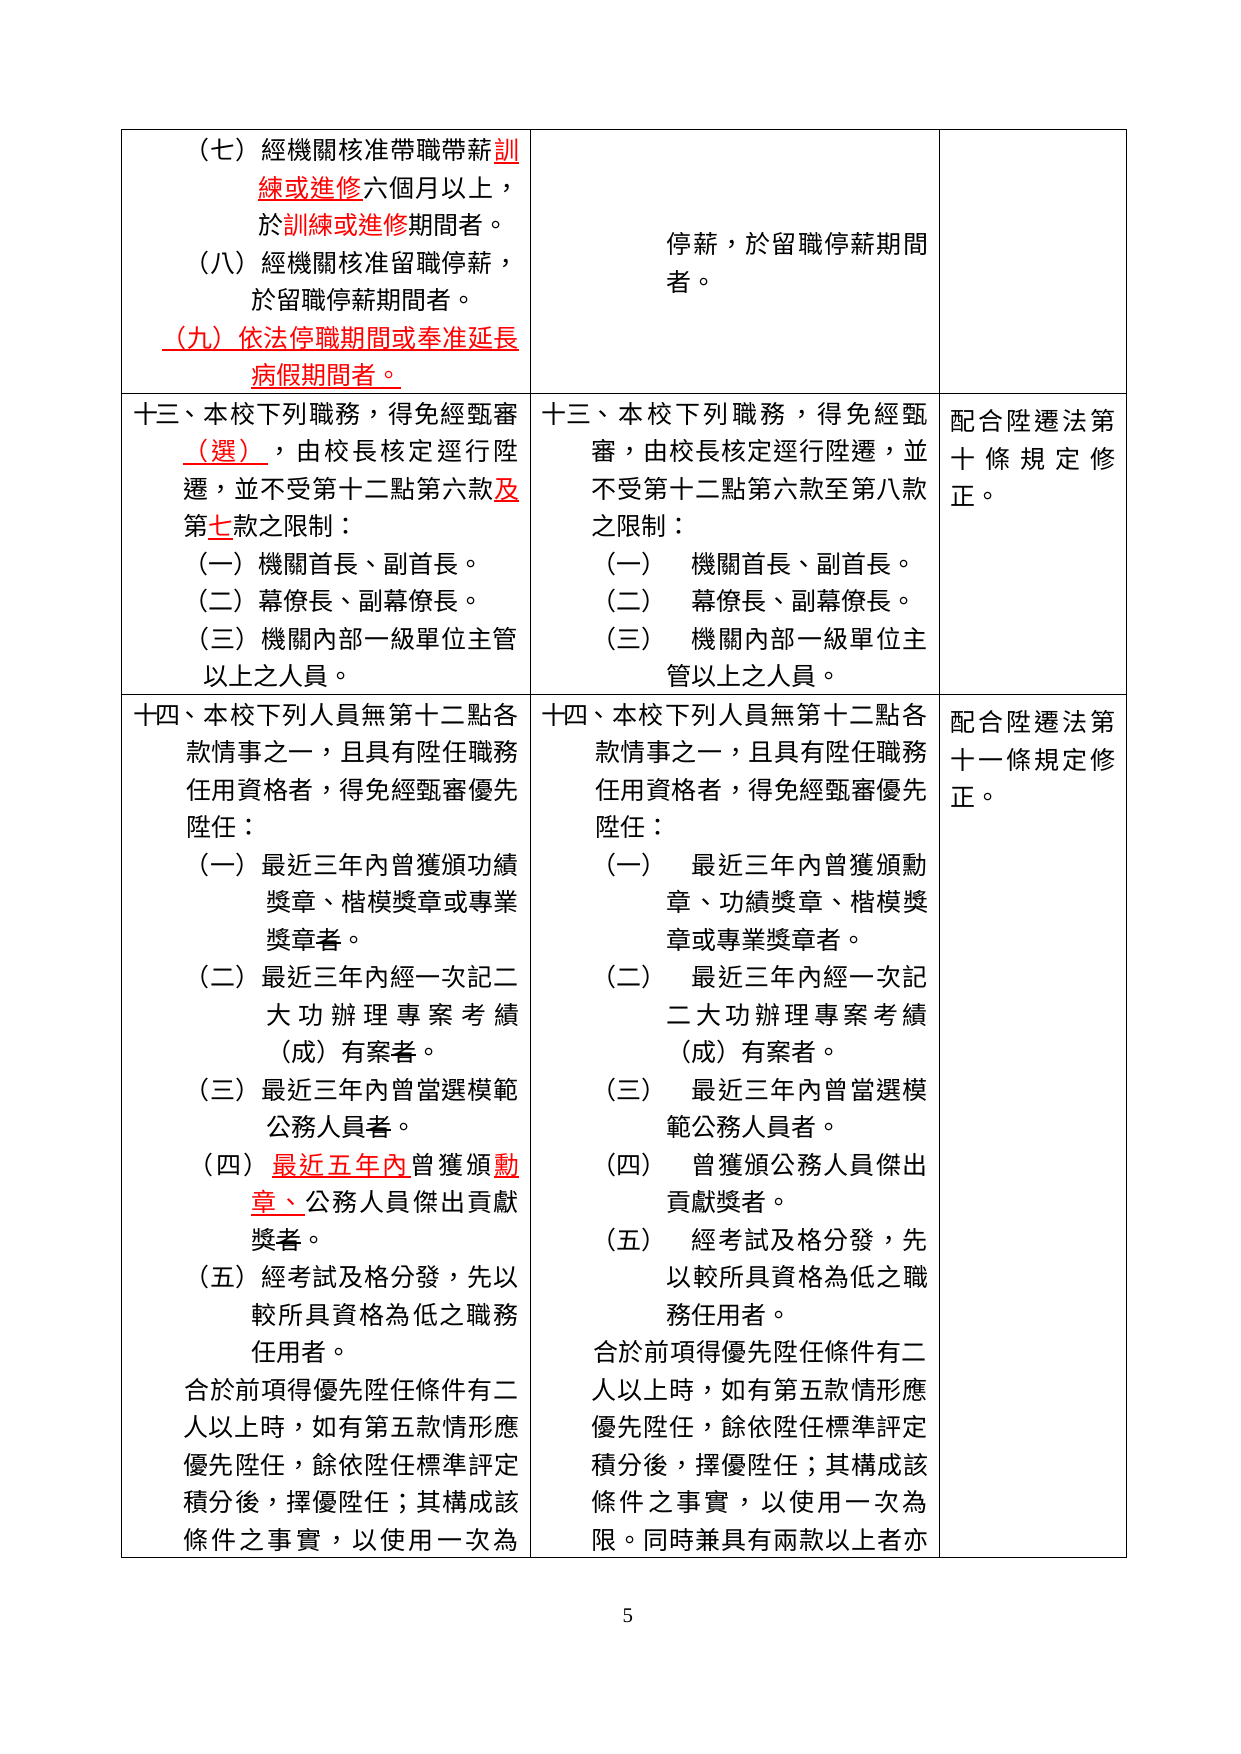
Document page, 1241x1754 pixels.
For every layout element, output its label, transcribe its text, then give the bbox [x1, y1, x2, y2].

table_cell 十四、本校下列人員無第十二點各款情事之一，且具有陞任職務任用資格者，得免經甄審優先陞任： 最近三年內曾獲頒勳章、功績獎章、楷模獎章或專業獎章者。 最近三年內經一次記二大功辦理專案考績（成）有案者。 最近三年內曾當選模範公務人員者。 曾獲頒公務人員傑出貢獻獎者。 經考試及格分發，先以較所具資格為低之職務任用者。 合於前項得優先陞任條件有二人以上時，如有第五款情形應優先陞任，餘依陞任標準評定積分後，擇優陞任；其構成該條件之事實，以使用一次為限。同時兼具有兩款以上者亦同。 第一項第一款之專業獎章不含依服務年資頒給者。 [531, 695, 939, 1557]
table_cell 配合陞遷法第十條規定修正。 [940, 394, 1126, 694]
table_cell 十四、本校下列人員無第十二點各款情事之一，且具有陞任職務任用資格者，得免經甄審優先陞任： （一）最近三年內曾獲頒功績獎章、楷模獎章或專業獎章者。 （二）最近三年內經一次記二大功辦理專案考績（成）有案者。 （三）最近三年內曾當選模範公務人員者。 （四）最近五年內曾獲頒勳章、公務人員傑出貢獻獎者。 （五）經考試及格分發，先以較所具資格為低之職務任用者。 合於前項得優先陞任條件有二人以上時，如有第五款情形應優先陞任，餘依陞任標準評定積分後，擇優陞任；其構成該條件之事實，以使用一次為 [122, 695, 530, 1557]
table_cell （七）經機關核准帶職帶薪訓練或進修六個月以上，於訓練或進修期間者。 （八）經機關核准留職停薪，於留職停薪期間者。 （九）依法停職期間或奉准延長病假期間者。 [122, 130, 530, 393]
table_cell 十二、本校下列人員不得辦理陞任： 最近三年內曾受有期徒刑之判決確定者。 最近二年內曾依公務員懲戒法受撤職、休職或降級之處分者。 最近二年內曾依公務人員考績法受免職之處分者。 最近一年內曾依公務員懲戒法受減俸或記過之處分者。 最近一年考績（成）列丙等者，或依公務人員考績法曾受累積達一大過以上之處分者。 陞任現職或任同序列職務合計不滿一年者。但本機關次一序列職務之人員均未滿一年者，不在此限。 經機關核准帶職帶薪進修或研究六個月以上，於進修或研究期間者。 經機關核准留職停薪，於留職停薪期間者。 [531, 130, 939, 393]
table_cell 十三、本校下列職務，得免經甄審（選），由校長核定逕行陞遷，並不受第十二點第六款及第七款之限制： （一）機關首長、副首長。 （二）幕僚長、副幕僚長。 （三）機關內部一級單位主管以上之人員。 [122, 394, 530, 694]
table_cell 配合陞遷法第十一條規定修正。 [940, 695, 1126, 1557]
table_cell [940, 130, 1126, 393]
table_cell 十三、本校下列職務，得免經甄審，由校長核定逕行陞遷，並不受第十二點第六款至第八款之限制： 機關首長、副首長。 幕僚長、副幕僚長。 機關內部一級單位主管以上之人員。 [531, 394, 939, 694]
